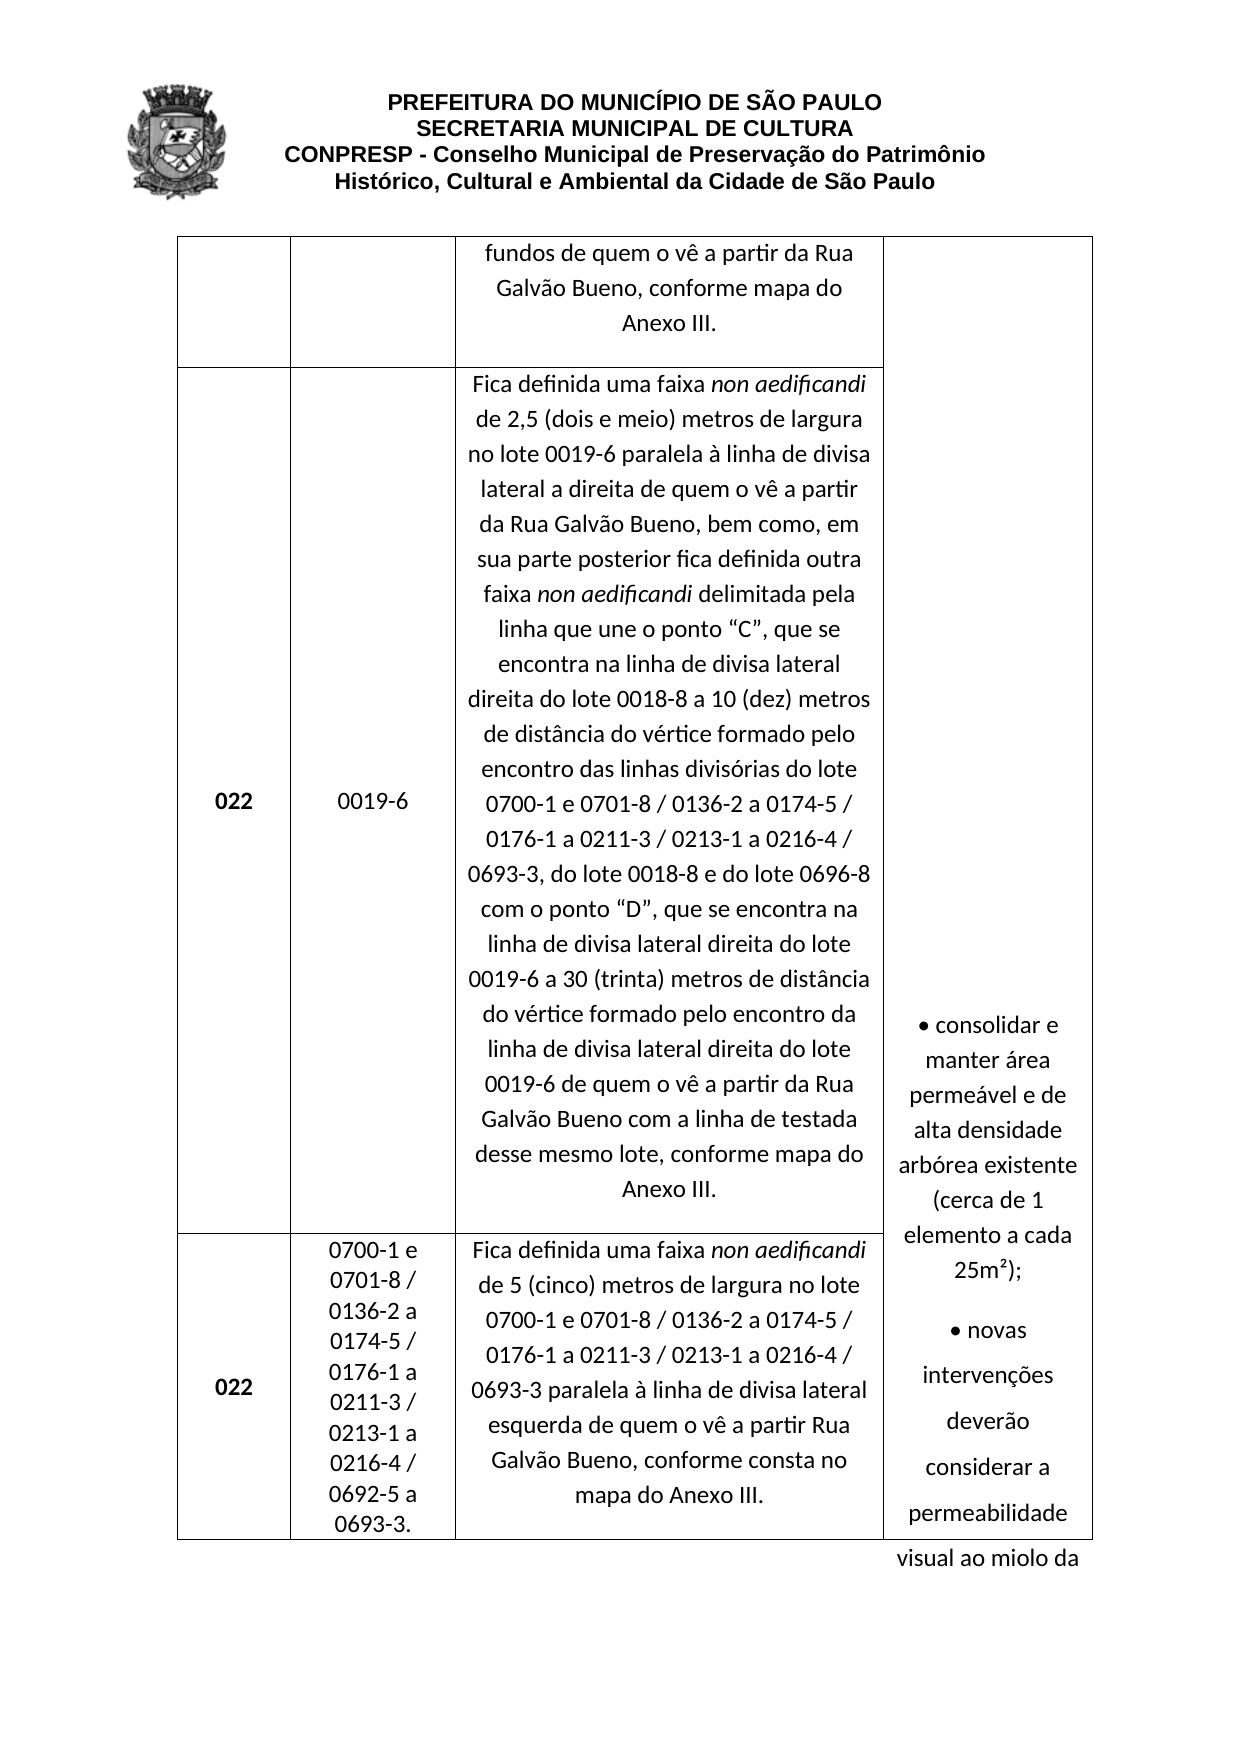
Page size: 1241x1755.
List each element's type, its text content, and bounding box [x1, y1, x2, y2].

table_cell • consolidar e manter área permeável e de alta densidade arbórea existente (cerca de 1 elemento a cada 25m²); • novas intervenções deverão considerar a permeabilidade visual ao miolo da quadra, sua topografia e espaços livres. • consolidar e manter área permeável e de alta densidade arbórea existente (cerca de 1 elemento a cada 25m²); • novas intervenções deverão considerar a permeabilidade visual ao miolo da quadra, sua topografia e espaços livres. • consolidar e manter área permeável e de alta densidade arbórea existente (cerca de 1 elemento a cada 25m²); • novas intervenções deverão considerar a permeabilidade visual ao miolo da quadra, sua topografia e espaços livres. • consolidar e manter área permeável e de alta densidade arbórea existente (cerca de 1 elemento a cada 25m²); • novas intervenções deverão considerar a permeabilidade visual ao miolo da quadra, sua topografia e espaços livres. [884, 237, 1092, 1539]
table_cell fundos de quem o vê a partir da Rua Galvão Bueno, conforme mapa do Anexo III. [456, 237, 883, 367]
table_cell Fica definida uma faixa non aedificandi de 5 (cinco) metros de largura no lote 0700-1 e 0701-8 / 0136-2 a 0174-5 / 0176-1 a 0211-3 / 0213-1 a 0216-4 / 0693-3 paralela à linha de divisa lateral esquerda de quem o vê a partir Rua Galvão Bueno, conforme consta no mapa do Anexo III. [456, 1234, 883, 1539]
table_cell Fica definida uma faixa non aedificandi de 2,5 (dois e meio) metros de largura no lote 0019-6 paralela à linha de divisa lateral a direita de quem o vê a partir da Rua Galvão Bueno, bem como, em sua parte posterior fica definida outra faixa non aedificandi delimitada pela linha que une o ponto “C”, que se encontra na linha de divisa lateral direita do lote 0018-8 a 10 (dez) metros de distância do vértice formado pelo encontro das linhas divisórias do lote 0700-1 e 0701-8 / 0136-2 a 0174-5 / 0176-1 a 0211-3 / 0213-1 a 0216-4 / 0693-3, do lote 0018-8 e do lote 0696-8 com o ponto “D”, que se encontra na linha de divisa lateral direita do lote 0019-6 a 30 (trinta) metros de distância do vértice formado pelo encontro da linha de divisa lateral direita do lote 0019-6 de quem o vê a partir da Rua Galvão Bueno com a linha de testada desse mesmo lote, conforme mapa do Anexo III. [456, 368, 883, 1233]
table_cell 022 [178, 1234, 290, 1539]
table_cell 0700-1 e 0701-8 / 0136-2 a 0174-5 / 0176-1 a 0211-3 / 0213-1 a 0216-4 / 0692-5 a 0693-3. [291, 1234, 455, 1539]
table_cell [291, 237, 455, 367]
table_cell 022 [178, 368, 290, 1233]
table_cell 0019-6 [291, 368, 455, 1233]
table_cell [178, 237, 290, 367]
